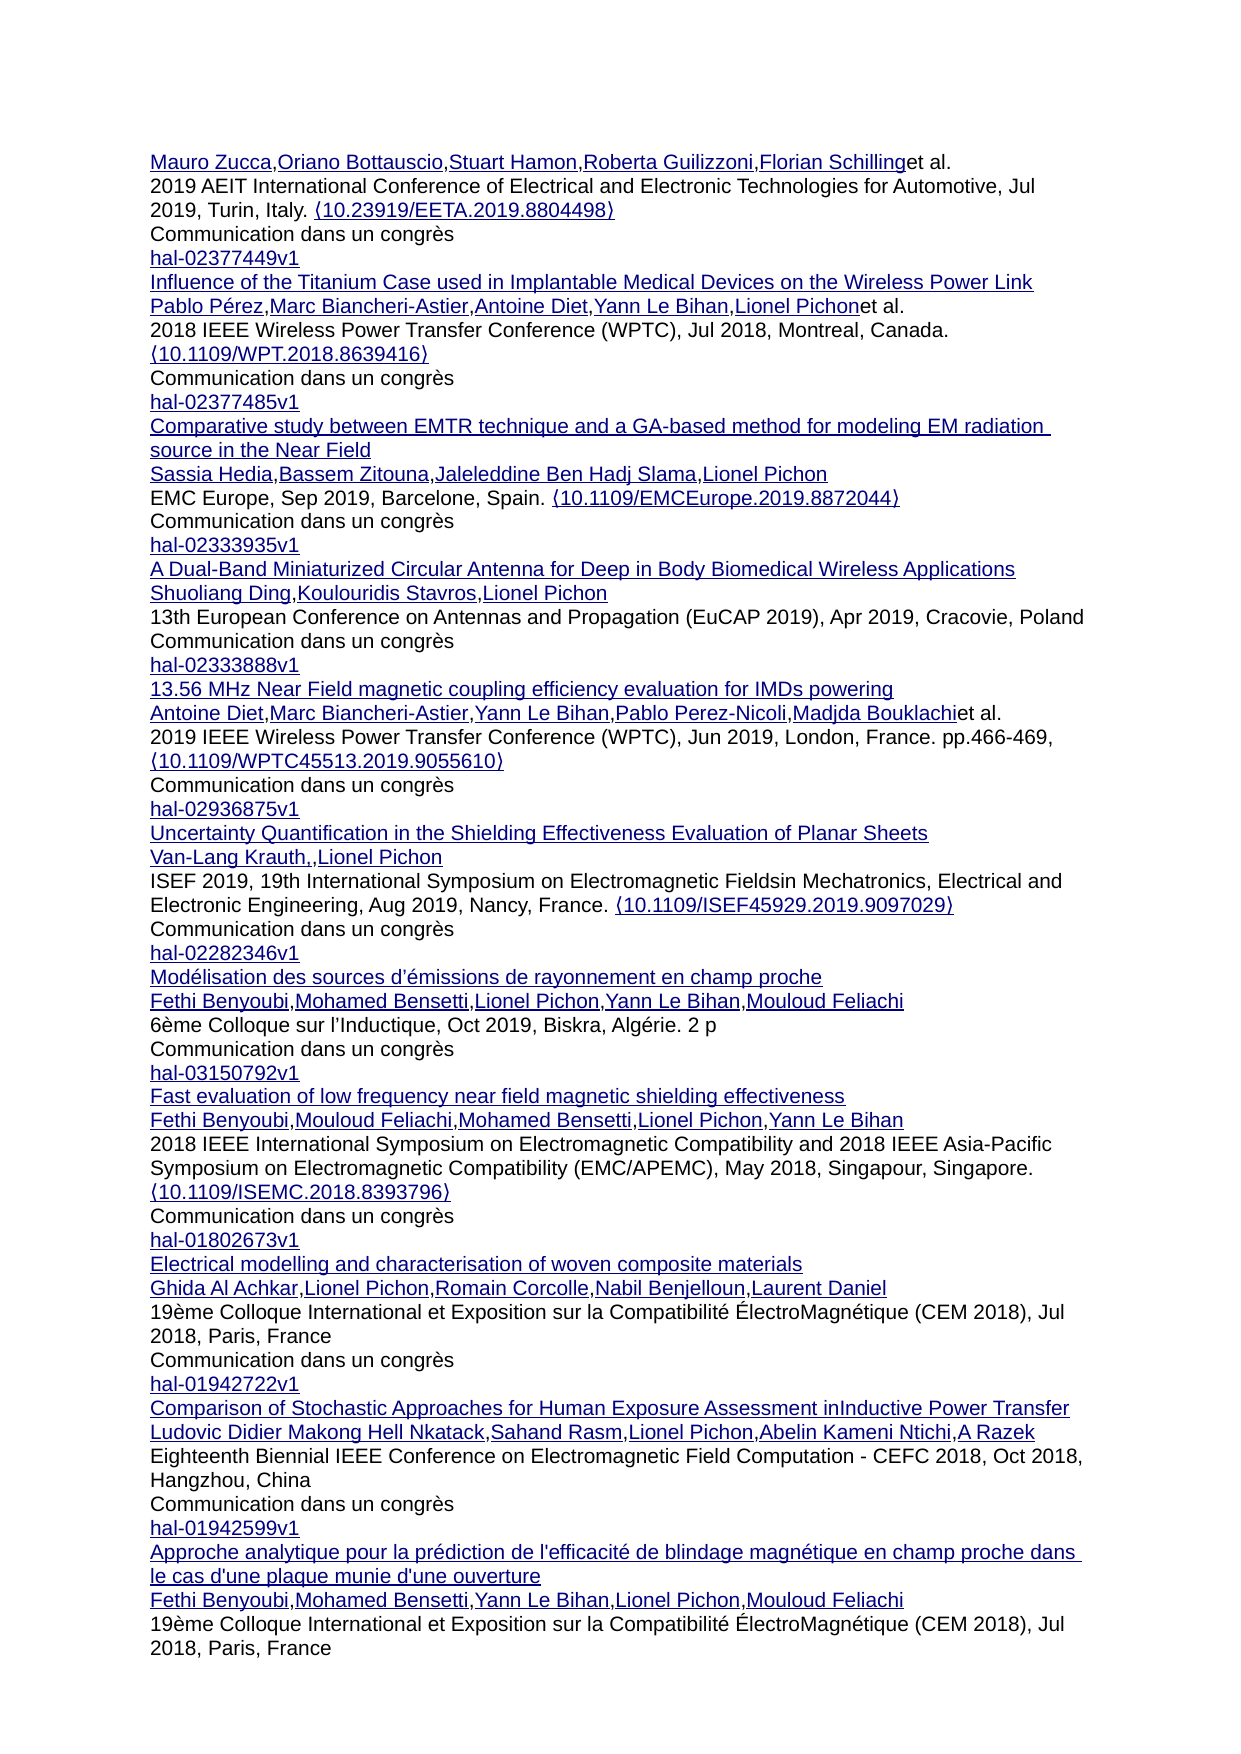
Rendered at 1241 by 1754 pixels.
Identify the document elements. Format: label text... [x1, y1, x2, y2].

table_cell A Dual-Band Miniaturized Circular Antenna for Deep in Body Biomedical Wireless Applications Shuoliang Ding,Koulouridis Stavros,Lionel Pichon 13th European Conference on Antennas and Propagation (EuCAP 2019), Apr 2019, Cracovie, Poland Communication dans un congrès hal-02333888v1 [150, 557, 1090, 677]
table_cell Mauro Zucca,Oriano Bottauscio,Stuart Hamon,Roberta Guilizzoni,Florian Schillinget al. 2019 AEIT International Conference of Electrical and Electronic Technologies for Automotive, Jul 2019, Turin, Italy. ⟨10.23919/EETA.2019.8804498⟩ Communication dans un congrès hal-02377449v1 [150, 150, 1090, 270]
table_cell Influence of the Titanium Case used in Implantable Medical Devices on the Wireless Power Link Pablo Pérez,Marc Biancheri-Astier,Antoine Diet,Yann Le Bihan,Lionel Pichonet al. 2018 IEEE Wireless Power Transfer Conference (WPTC), Jul 2018, Montreal, Canada. ⟨10.1109/WPT.2018.8639416⟩ Communication dans un congrès hal-02377485v1 [150, 270, 1090, 413]
table_cell Uncertainty Quantification in the Shielding Effectiveness Evaluation of Planar Sheets Van-Lang Krauth,,Lionel Pichon ISEF 2019, 19th International Symposium on Electromagnetic Fieldsin Mechatronics, Electrical and Electronic Engineering, Aug 2019, Nancy, France. ⟨10.1109/ISEF45929.2019.9097029⟩ Communication dans un congrès hal-02282346v1 [150, 821, 1090, 964]
table_cell Fast evaluation of low frequency near field magnetic shielding effectiveness Fethi Benyoubi,Mouloud Feliachi,Mohamed Bensetti,Lionel Pichon,Yann Le Bihan 2018 IEEE International Symposium on Electromagnetic Compatibility and 2018 IEEE Asia-Pacific Symposium on Electromagnetic Compatibility (EMC/APEMC), May 2018, Singapour, Singapore. ⟨10.1109/ISEMC.2018.8393796⟩ Communication dans un congrès hal-01802673v1 [150, 1084, 1090, 1252]
table_cell Comparison of Stochastic Approaches for Human Exposure Assessment inInductive Power Transfer Ludovic Didier Makong Hell Nkatack,Sahand Rasm,Lionel Pichon,Abelin Kameni Ntichi,A Razek Eighteenth Biennial IEEE Conference on Electromagnetic Field Computation - CEFC 2018, Oct 2018, Hangzhou, China Communication dans un congrès hal-01942599v1 [150, 1396, 1090, 1539]
table_cell Modélisation des sources d’émissions de rayonnement en champ proche Fethi Benyoubi,Mohamed Bensetti,Lionel Pichon,Yann Le Bihan,Mouloud Feliachi 6ème Colloque sur l’Inductique, Oct 2019, Biskra, Algérie. 2 p Communication dans un congrès hal-03150792v1 [150, 965, 1090, 1084]
table_cell Approche analytique pour la prédiction de l'efficacité de blindage magnétique en champ proche dans le cas d'une plaque munie d'une ouverture Fethi Benyoubi,Mohamed Bensetti,Yann Le Bihan,Lionel Pichon,Mouloud Feliachi 19ème Colloque International et Exposition sur la Compatibilité ÉlectroMagnétique (CEM 2018), Jul 2018, Paris, France [150, 1540, 1090, 1659]
table_cell Comparative study between EMTR technique and a GA-based method for modeling EM radiation source in the Near Field Sassia Hedia,Bassem Zitouna,Jaleleddine Ben Hadj Slama,Lionel Pichon EMC Europe, Sep 2019, Barcelone, Spain. ⟨10.1109/EMCEurope.2019.8872044⟩ Communication dans un congrès hal-02333935v1 [150, 414, 1090, 557]
table_cell 13.56 MHz Near Field magnetic coupling efficiency evaluation for IMDs powering Antoine Diet,Marc Biancheri-Astier,Yann Le Bihan,Pablo Perez-Nicoli,Madjda Bouklachiet al. 2019 IEEE Wireless Power Transfer Conference (WPTC), Jun 2019, London, France. pp.466-469, ⟨10.1109/WPTC45513.2019.9055610⟩ Communication dans un congrès hal-02936875v1 [150, 677, 1090, 821]
table_cell Electrical modelling and characterisation of woven composite materials Ghida Al Achkar,Lionel Pichon,Romain Corcolle,Nabil Benjelloun,Laurent Daniel 19ème Colloque International et Exposition sur la Compatibilité ÉlectroMagnétique (CEM 2018), Jul 2018, Paris, France Communication dans un congrès hal-01942722v1 [150, 1252, 1090, 1396]
